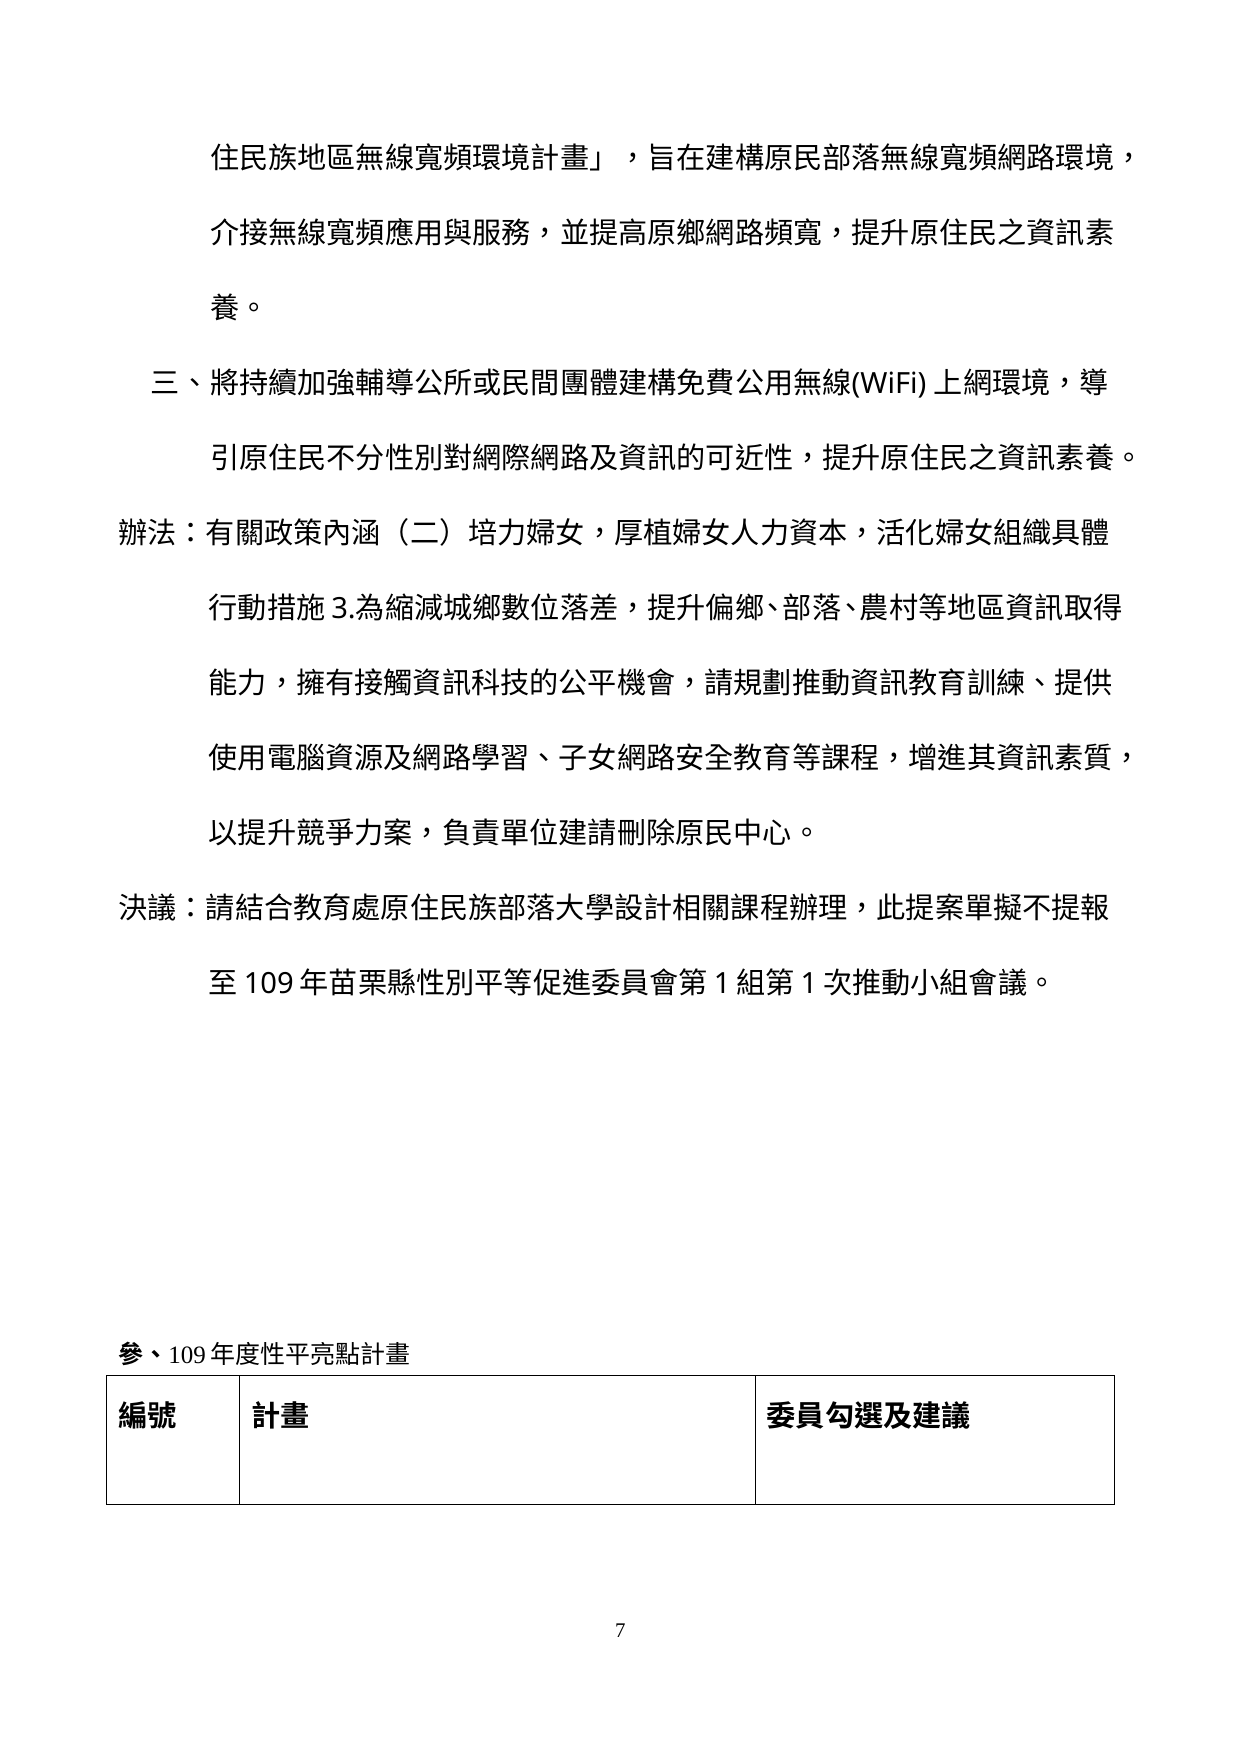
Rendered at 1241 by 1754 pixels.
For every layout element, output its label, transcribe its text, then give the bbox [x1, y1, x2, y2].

text 辦法：有關政策內涵（二）培力婦女，厚植婦女人力資本，活化婦女組織具體行動措施3.為縮減城鄉數位落差，提升偏鄉、部落、農村等地區資訊取得能力，擁有接觸資訊科技的公平機會，請規劃推動資訊教育訓練、提供使用電腦資源及網路學習、子女網路安全教育等課程，增進其資訊素質，以提升競爭力案，負責單位建請刪除原民中心。 [118, 494, 1122, 869]
list 109年度性平亮點計畫 [118, 1319, 1122, 1375]
table_header 計畫 [240, 1376, 755, 1504]
list 隨著進入4G行動通訊時代，原住民族委員會進而推行「i-Tribe建構原住民族地區無線寬頻環境計畫」，旨在建構原民部落無線寬頻網路環境，介接無線寬頻應用與服務，並提高原鄉網路頻寬，提升原住民之資訊素養。 [151, 119, 1122, 344]
table_header 編號 [107, 1376, 239, 1504]
table_header 委員勾選及建議 [756, 1376, 1114, 1504]
list 將持續加強輔導公所或民間團體建構免費公用無線(WiFi) 上網環境，導引原住民不分性別對網際網路及資訊的可近性，提升原住民之資訊素養。 [151, 344, 1122, 494]
text 決議：請結合教育處原住民族部落大學設計相關課程辦理，此提案單擬不提報至109年苗栗縣性別平等促進委員會第1組第1次推動小組會議。 [118, 869, 1122, 1019]
